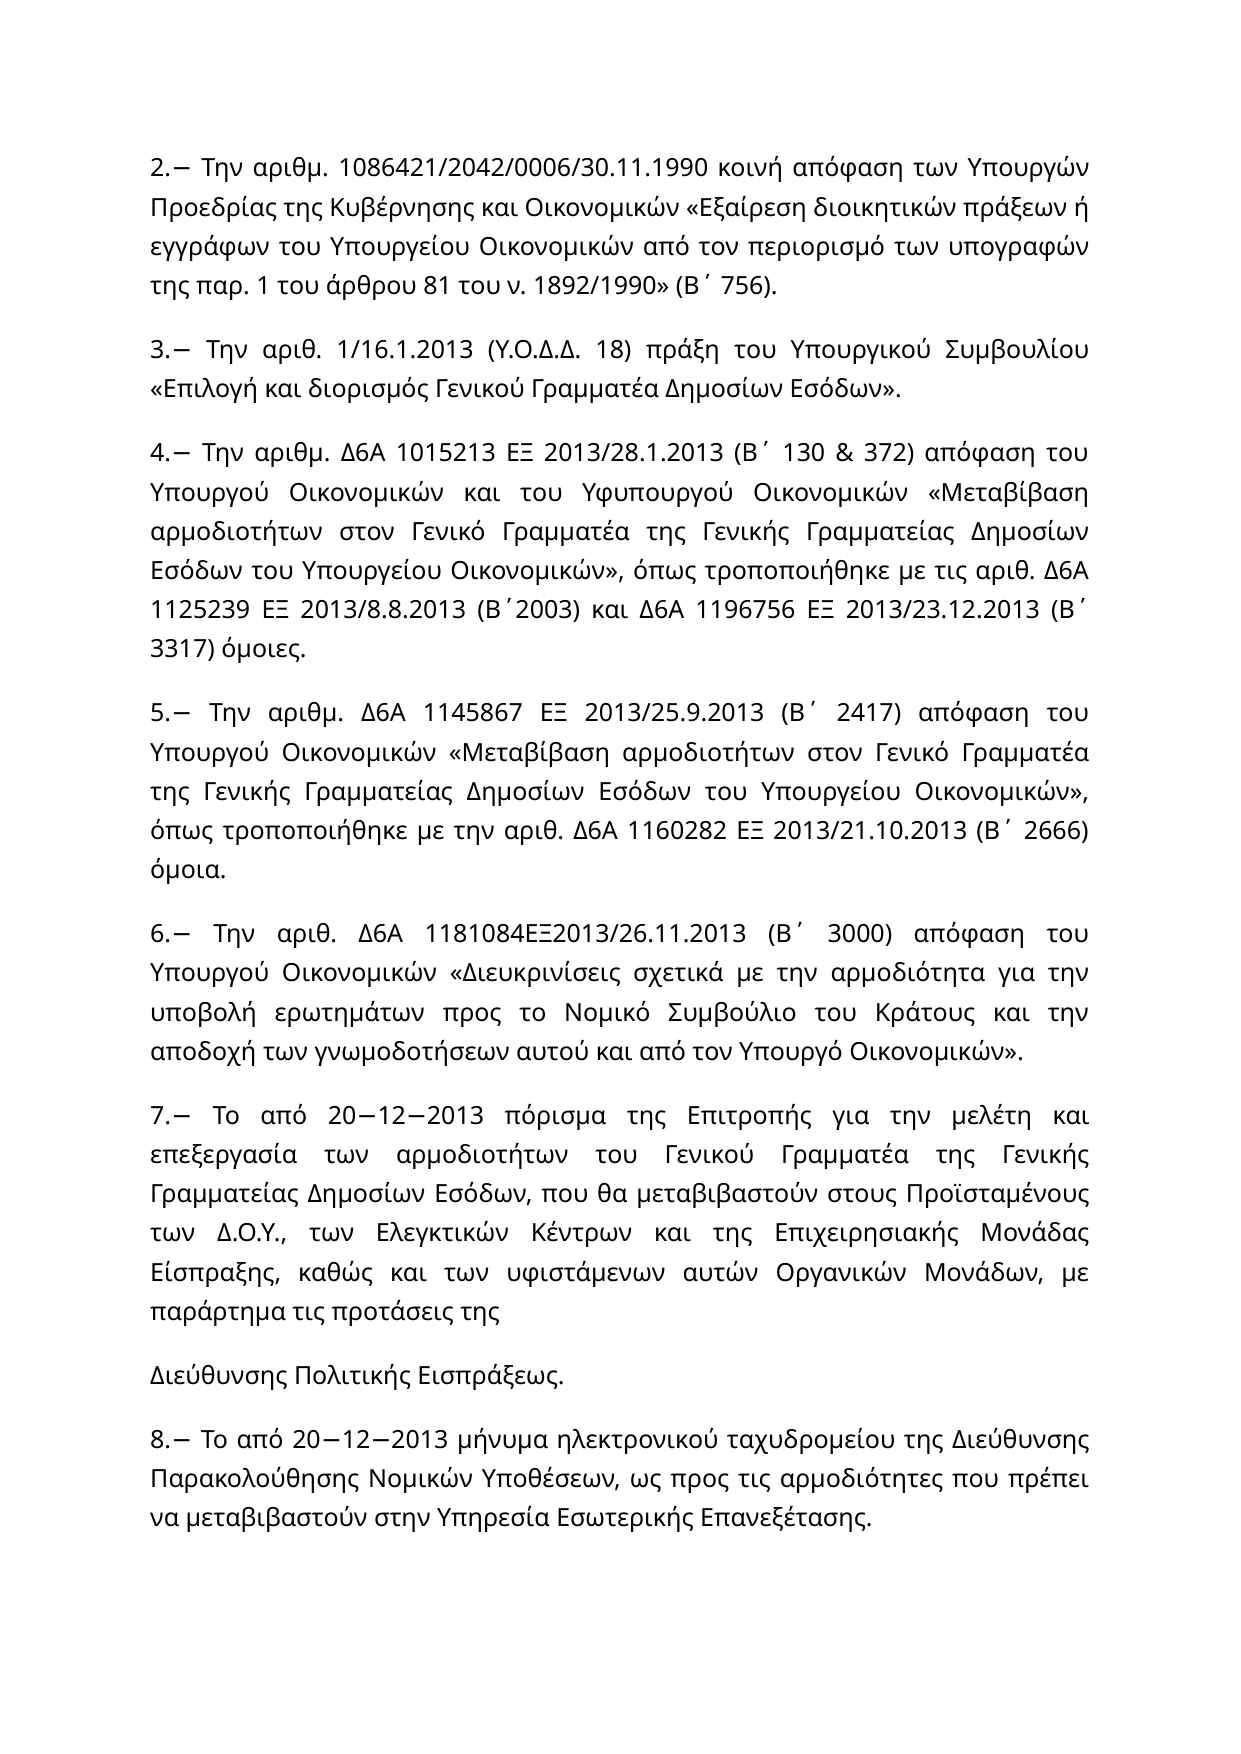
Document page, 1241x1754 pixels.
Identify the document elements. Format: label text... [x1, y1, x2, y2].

text 4.− Την αριθμ. Δ6Α 1015213 ΕΞ 2013/28.1.2013 (Β΄ 130 & 372) απόφαση του Υπουργού Οικονομικών και του Υφυπουργού Οικονομικών «Μεταβίβαση αρμοδιοτήτων στον Γενικό Γραμματέα της Γενικής Γραμματείας Δημοσίων Εσόδων του Υπουργείου Οικονομικών», όπως τροποποιήθηκε με τις αριθ. Δ6Α 1125239 ΕΞ 2013/8.8.2013 (Β΄2003) και Δ6Α 1196756 ΕΞ 2013/23.12.2013 (Β΄ 3317) όμοιες. [150, 435, 1090, 665]
text 8.− Το από 20−12−2013 μήνυμα ηλεκτρονικού ταχυδρομείου της Διεύθυνσης Παρακολούθησης Νομικών Υποθέσεων, ως προς τις αρμοδιότητες που πρέπει να μεταβιβαστούν στην Υπηρεσία Εσωτερικής Επανεξέτασης. [150, 1422, 1090, 1534]
text 2.− Την αριθμ. 1086421/2042/0006/30.11.1990 κοινή απόφαση των Υπουργών Προεδρίας της Κυβέρνησης και Οικονομικών «Εξαίρεση διοικητικών πράξεων ή εγγράφων του Υπουργείου Οικονομικών από τον περιορισμό των υπογραφών της παρ. 1 του άρθρου 81 του ν. 1892/1990» (Β΄ 756). [150, 150, 1090, 302]
text 7.− Το από 20−12−2013 πόρισμα της Επιτροπής για την μελέτη και επεξεργασία των αρμοδιοτήτων του Γενικού Γραμματέα της Γενικής Γραμματείας Δημοσίων Εσόδων, που θα μεταβιβαστούν στους Προϊσταμένους των Δ.Ο.Υ., των Ελεγκτικών Κέντρων και της Επιχειρησιακής Μονάδας Είσπραξης, καθώς και των υφιστάμενων αυτών Οργανικών Μονάδων, με παράρτημα τις προτάσεις της [150, 1097, 1090, 1327]
text Διεύθυνσης Πολιτικής Εισπράξεως. [150, 1357, 1090, 1392]
text 6.− Την αριθ. Δ6Α 1181084ΕΞ2013/26.11.2013 (Β΄ 3000) απόφαση του Υπουργού Οικονομικών «Διευκρινίσεις σχετικά με την αρμοδιότητα για την υποβολή ερωτημάτων προς το Νομικό Συμβούλιο του Κράτους και την αποδοχή των γνωμοδοτήσεων αυτού και από τον Υπουργό Οικονομικών». [150, 916, 1090, 1067]
text 3.− Την αριθ. 1/16.1.2013 (Υ.Ο.Δ.Δ. 18) πράξη του Υπουργικού Συμβουλίου «Επιλογή και διορισμός Γενικού Γραμματέα Δημοσίων Εσόδων». [150, 332, 1090, 405]
text 5.− Την αριθμ. Δ6Α 1145867 ΕΞ 2013/25.9.2013 (Β΄ 2417) απόφαση του Υπουργού Οικονομικών «Μεταβίβαση αρμοδιοτήτων στον Γενικό Γραμματέα της Γενικής Γραμματείας Δημοσίων Εσόδων του Υπουργείου Οικονομικών», όπως τροποποιήθηκε με την αριθ. Δ6Α 1160282 ΕΞ 2013/21.10.2013 (Β΄ 2666) όμοια. [150, 695, 1090, 886]
